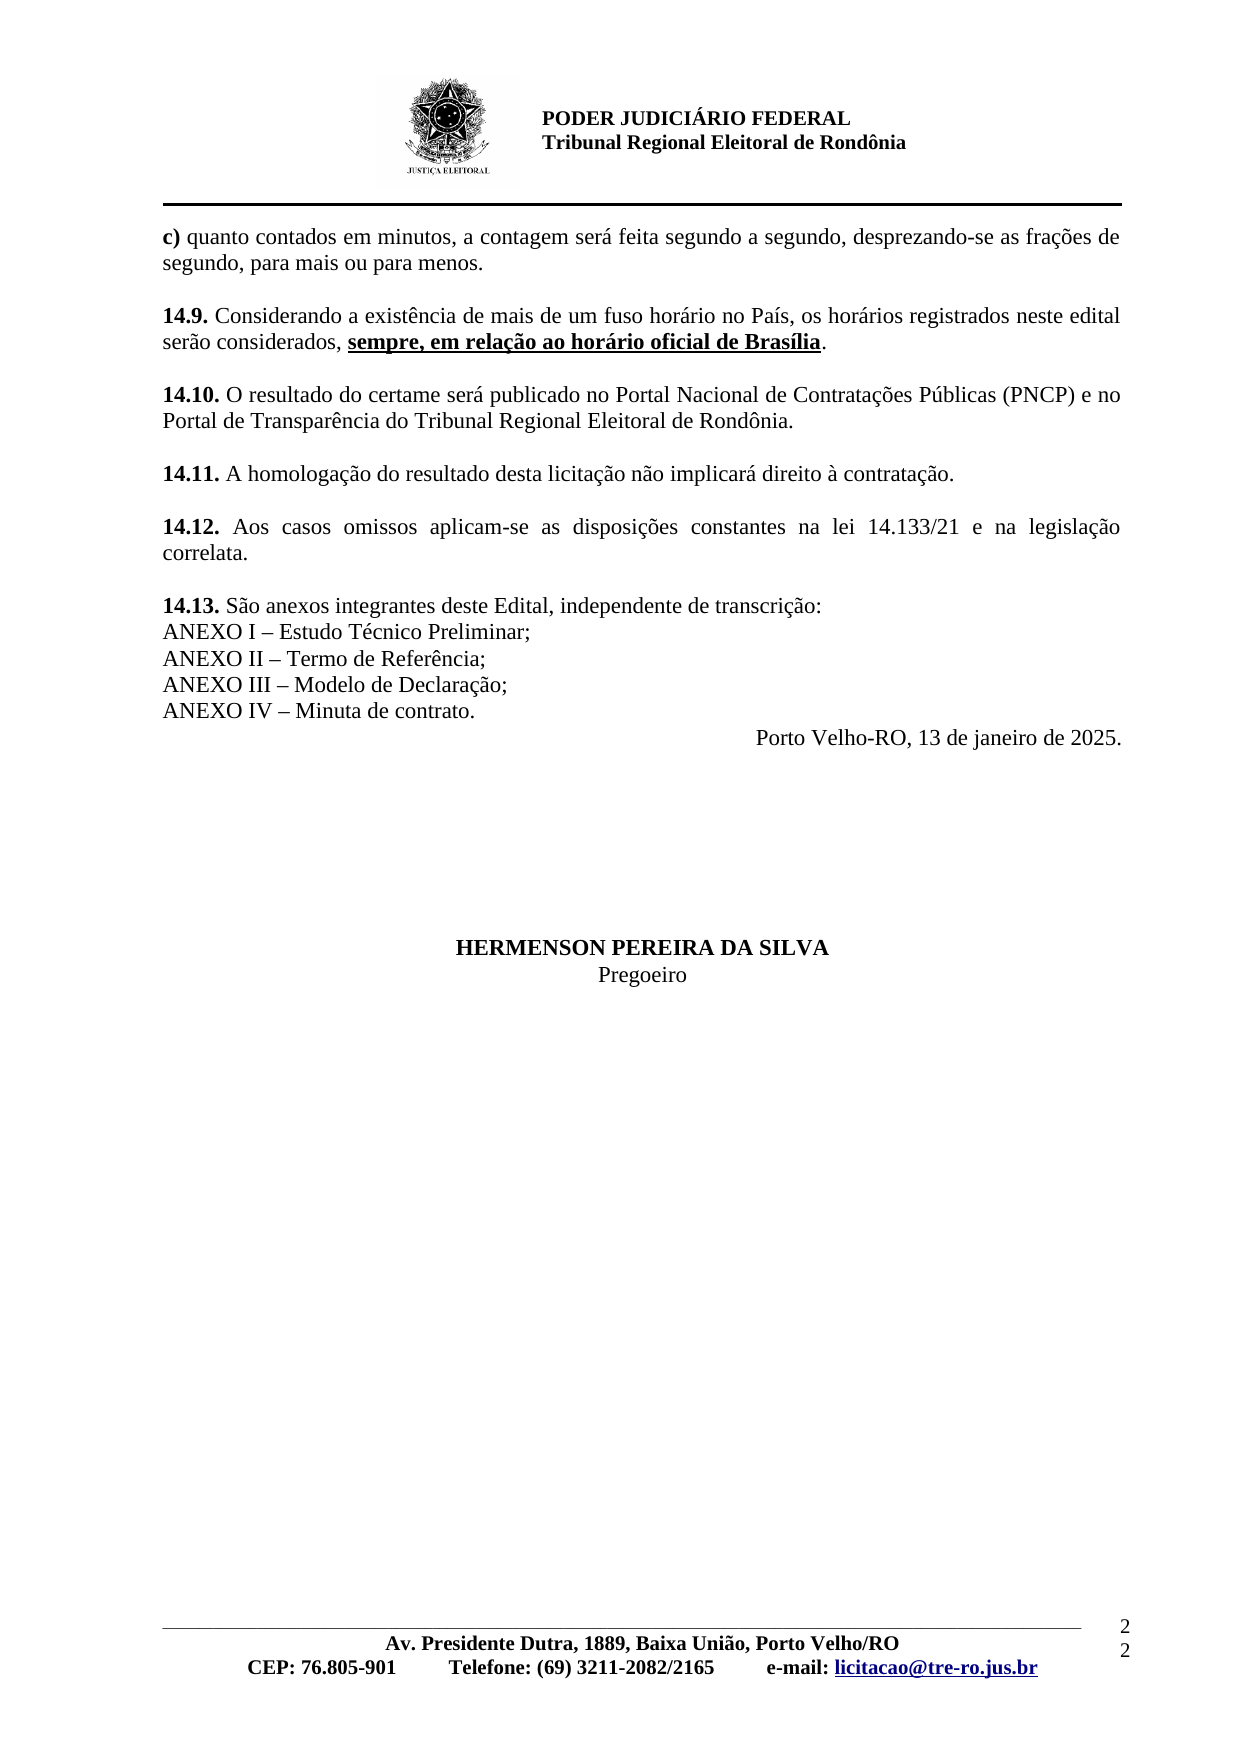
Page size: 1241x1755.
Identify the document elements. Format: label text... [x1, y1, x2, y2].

text 14.9. Considerando a existência de mais de um fuso horário no País, os horários registrados neste edital serão considerados, sempre, em relação ao horário oficial de Brasília. [162, 302, 1122, 355]
text HERMENSON PEREIRA DA SILVA [162, 934, 1122, 961]
text 14.13. São anexos integrantes deste Edital, independente de transcrição: [162, 592, 1122, 618]
text ANEXO II – Termo de Referência; [162, 644, 1122, 671]
text Pregoeiro [162, 961, 1122, 987]
text ANEXO III – Modelo de Declaração; [162, 671, 1122, 697]
text c) quanto contados em minutos, a contagem será feita segundo a segundo, desprezando-se as frações de segundo, para mais ou para menos. [162, 223, 1122, 276]
text ANEXO IV – Minuta de contrato. [162, 697, 1122, 724]
text ANEXO I – Estudo Técnico Preliminar; [162, 618, 1122, 644]
text 14.12. Aos casos omissos aplicam-se as disposições constantes na lei 14.133/21 e na legislação correlata. [162, 513, 1122, 566]
text 14.11. A homologação do resultado desta licitação não implicará direito à contratação. [162, 460, 1122, 486]
text Porto Velho-RO, 13 de janeiro de 2025. [162, 724, 1122, 750]
text 14.10. O resultado do certame será publicado no Portal Nacional de Contratações Públicas (PNCP) e no Portal de Transparência do Tribunal Regional Eleitoral de Rondônia. [162, 381, 1122, 434]
